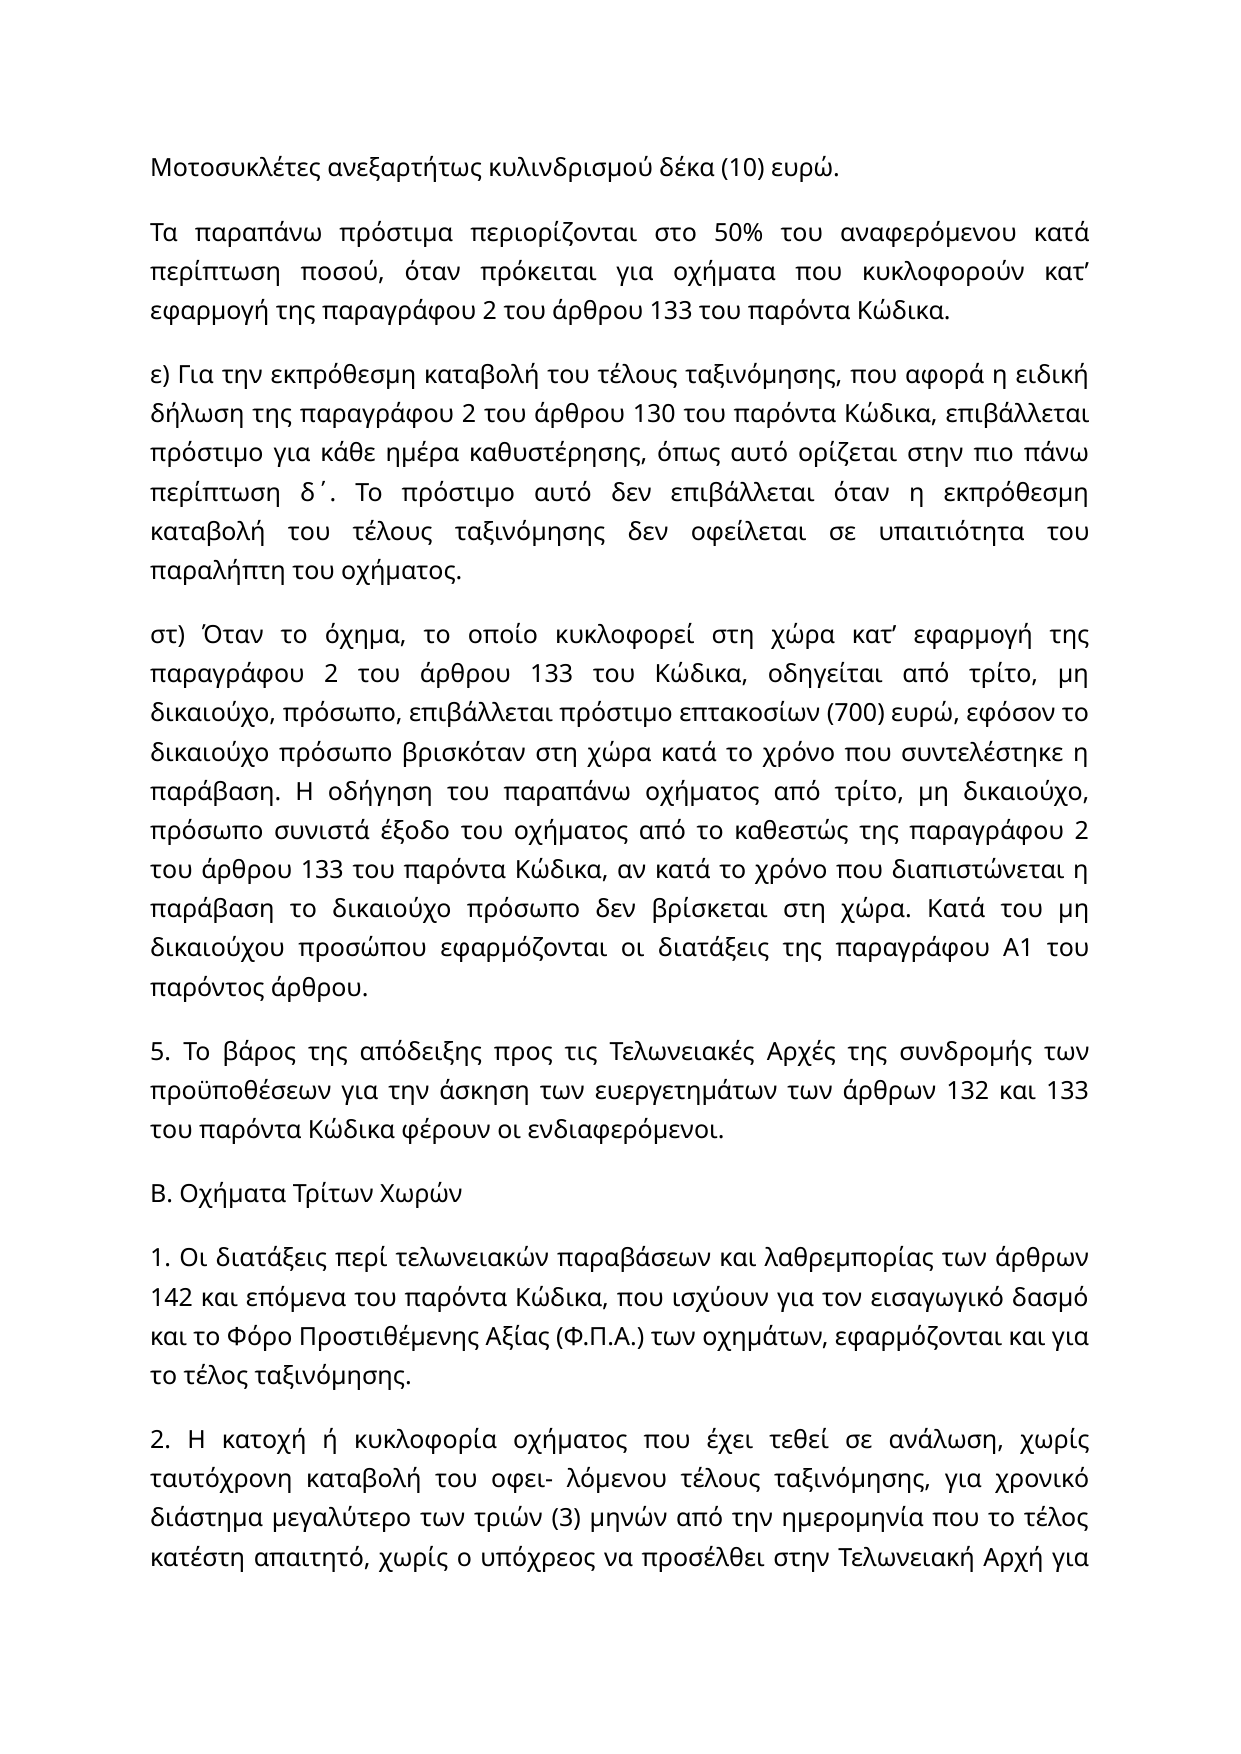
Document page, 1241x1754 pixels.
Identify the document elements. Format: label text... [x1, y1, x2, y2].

text στ) Όταν το όχημα, το οποίο κυκλοφορεί στη χώρα κατ’ εφαρμογή της παραγράφου 2 του άρθρου 133 του Κώδικα, οδηγείται από τρίτο, μη δικαιούχο, πρόσωπο, επιβάλλεται πρόστιμο επτακοσίων (700) ευρώ, εφόσον το δικαιούχο πρόσωπο βρισκόταν στη χώρα κατά το χρόνο που συντελέστηκε η παράβαση. Η οδήγηση του παραπάνω οχήματος από τρίτο, μη δικαιούχο, πρόσωπο συνιστά έξοδο του οχήματος από το καθεστώς της παραγράφου 2 του άρθρου 133 του παρόντα Κώδικα, αν κατά το χρόνο που διαπιστώνεται η παράβαση το δικαιούχο πρόσωπο δεν βρίσκεται στη χώρα. Κατά του μη δικαιούχου προσώπου εφαρμόζονται οι διατάξεις της παραγράφου Α1 του παρόντος άρθρου. [150, 617, 1090, 1003]
text 2. Η κατοχή ή κυκλοφορία οχήματος που έχει τεθεί σε ανάλωση, χωρίς ταυτόχρονη καταβολή του οφει- λόμενου τέλους ταξινόμησης, για χρονικό διάστημα μεγαλύτερο των τριών (3) μηνών από την ημερομηνία που το τέλος κατέστη απαιτητό, χωρίς ο υπόχρεος να προσέλθει στην Τελωνειακή Αρχή για [150, 1422, 1090, 1573]
text ε) Για την εκπρόθεσμη καταβολή του τέλους ταξινόμησης, που αφορά η ειδική δήλωση της παραγράφου 2 του άρθρου 130 του παρόντα Κώδικα, επιβάλλεται πρόστιμο για κάθε ημέρα καθυστέρησης, όπως αυτό ορίζεται στην πιο πάνω περίπτωση δ΄. Το πρόστιμο αυτό δεν επιβάλλεται όταν η εκπρόθεσμη καταβολή του τέλους ταξινόμησης δεν οφείλεται σε υπαιτιότητα του παραλήπτη του οχήματος. [150, 357, 1090, 587]
text 1. Οι διατάξεις περί τελωνειακών παραβάσεων και λαθρεμπορίας των άρθρων 142 και επόμενα του παρόντα Κώδικα, που ισχύουν για τον εισαγωγικό δασμό και το Φόρο Προστιθέμενης Αξίας (Φ.Π.Α.) των οχημάτων, εφαρμόζονται και για το τέλος ταξινόμησης. [150, 1240, 1090, 1392]
text Β. Οχήματα Τρίτων Χωρών [150, 1176, 1090, 1210]
text Τα παραπάνω πρόστιμα περιορίζονται στο 50% του αναφερόμενου κατά περίπτωση ποσού, όταν πρόκειται για οχήματα που κυκλοφορούν κατ’ εφαρμογή της παραγράφου 2 του άρθρου 133 του παρόντα Κώδικα. [150, 214, 1090, 327]
text 5. Το βάρος της απόδειξης προς τις Τελωνειακές Αρχές της συνδρομής των προϋποθέσεων για την άσκηση των ευεργετημάτων των άρθρων 132 και 133 του παρόντα Κώδικα φέρουν οι ενδιαφερόμενοι. [150, 1033, 1090, 1146]
text Μοτοσυκλέτες ανεξαρτήτως κυλινδρισμού δέκα (10) ευρώ. [150, 150, 1090, 184]
